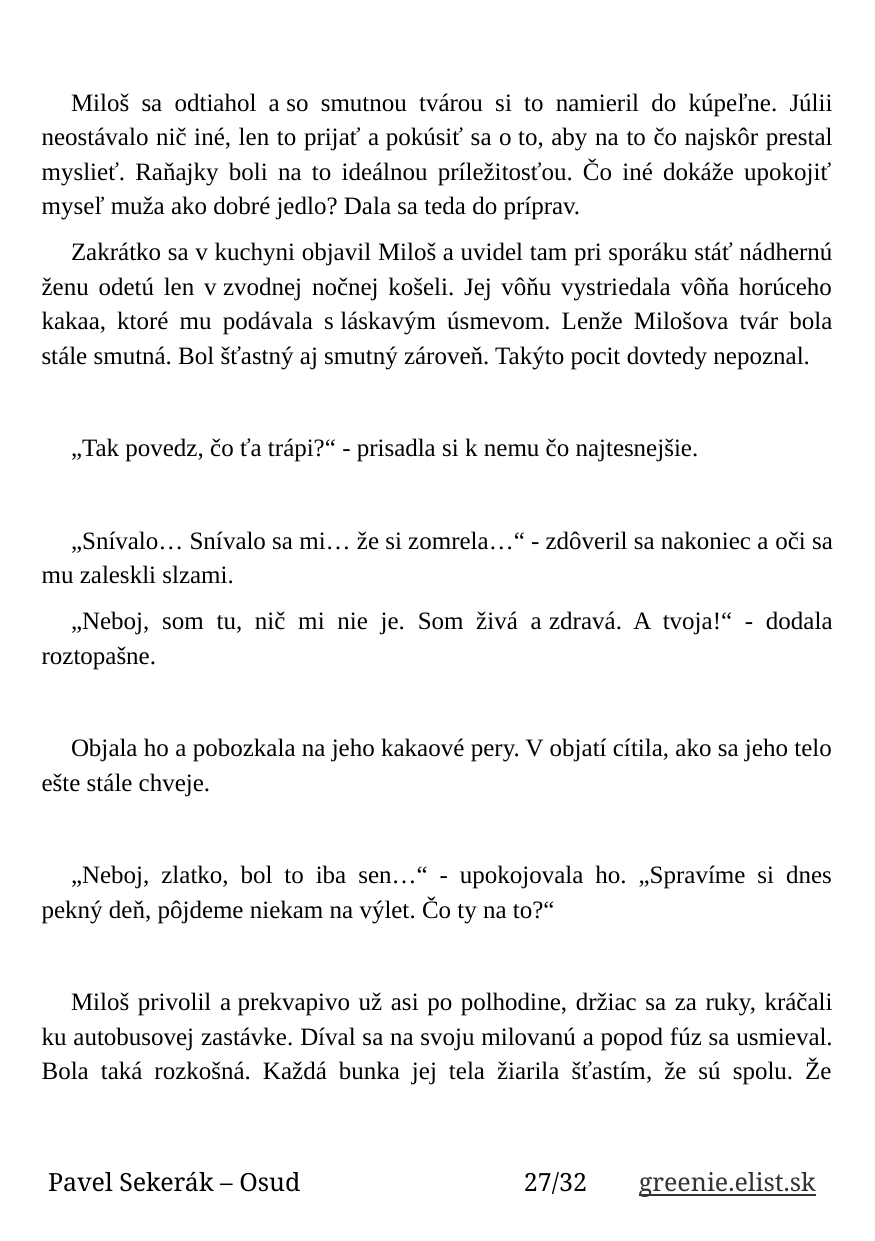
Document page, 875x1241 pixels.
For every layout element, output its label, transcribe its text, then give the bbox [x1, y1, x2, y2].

text „Snívalo… Snívalo sa mi… že si zomrela…“ - zdôveril sa nakoniec a oči sa mu zaleskli slzami. [41, 526, 833, 589]
text Zakrátko sa v kuchyni objavil Miloš a uvidel tam pri sporáku stáť nádhernú ženu odetú len v zvodnej nočnej košeli. Jej vôňu vystriedala vôňa horúceho kakaa, ktoré mu podávala s láskavým úsmevom. Lenže Milošova tvár bola stále smutná. Bol šťastný aj smutný zároveň. Takýto pocit dovtedy nepoznal. [41, 237, 833, 369]
text „Neboj, som tu, nič mi nie je. Som živá a zdravá. A tvoja!“ - dodala roztopašne. [41, 606, 833, 670]
text Miloš sa odtiahol a so smutnou tvárou si to namieril do kúpeľne. Júlii neostávalo nič iné, len to prijať a pokúsiť sa o to, aby na to čo najskôr prestal myslieť. Raňajky boli na to ideálnou príležitosťou. Čo iné dokáže upokojiť myseľ muža ako dobré jedlo? Dala sa teda do príprav. [41, 88, 833, 220]
text „Tak povedz, čo ťa trápi?“ - prisadla si k nemu čo najtesnejšie. [41, 433, 833, 462]
text Miloš privolil a prekvapivo už asi po polhodine, držiac sa za ruky, kráčali ku autobusovej zastávke. Díval sa na svoju milovanú a popod fúz sa usmieval. Bola taká rozkošná. Každá bunka jej tela žiarila šťastím, že sú spolu. Že [41, 987, 833, 1085]
text Objala ho a pobozkala na jeho kakaové pery. V objatí cítila, ako sa jeho telo ešte stále chveje. [41, 733, 833, 797]
text „Neboj, zlatko, bol to iba sen…“ - upokojovala ho. „Spravíme si dnes pekný deň, pôjdeme niekam na výlet. Čo ty na to?“ [41, 860, 833, 924]
